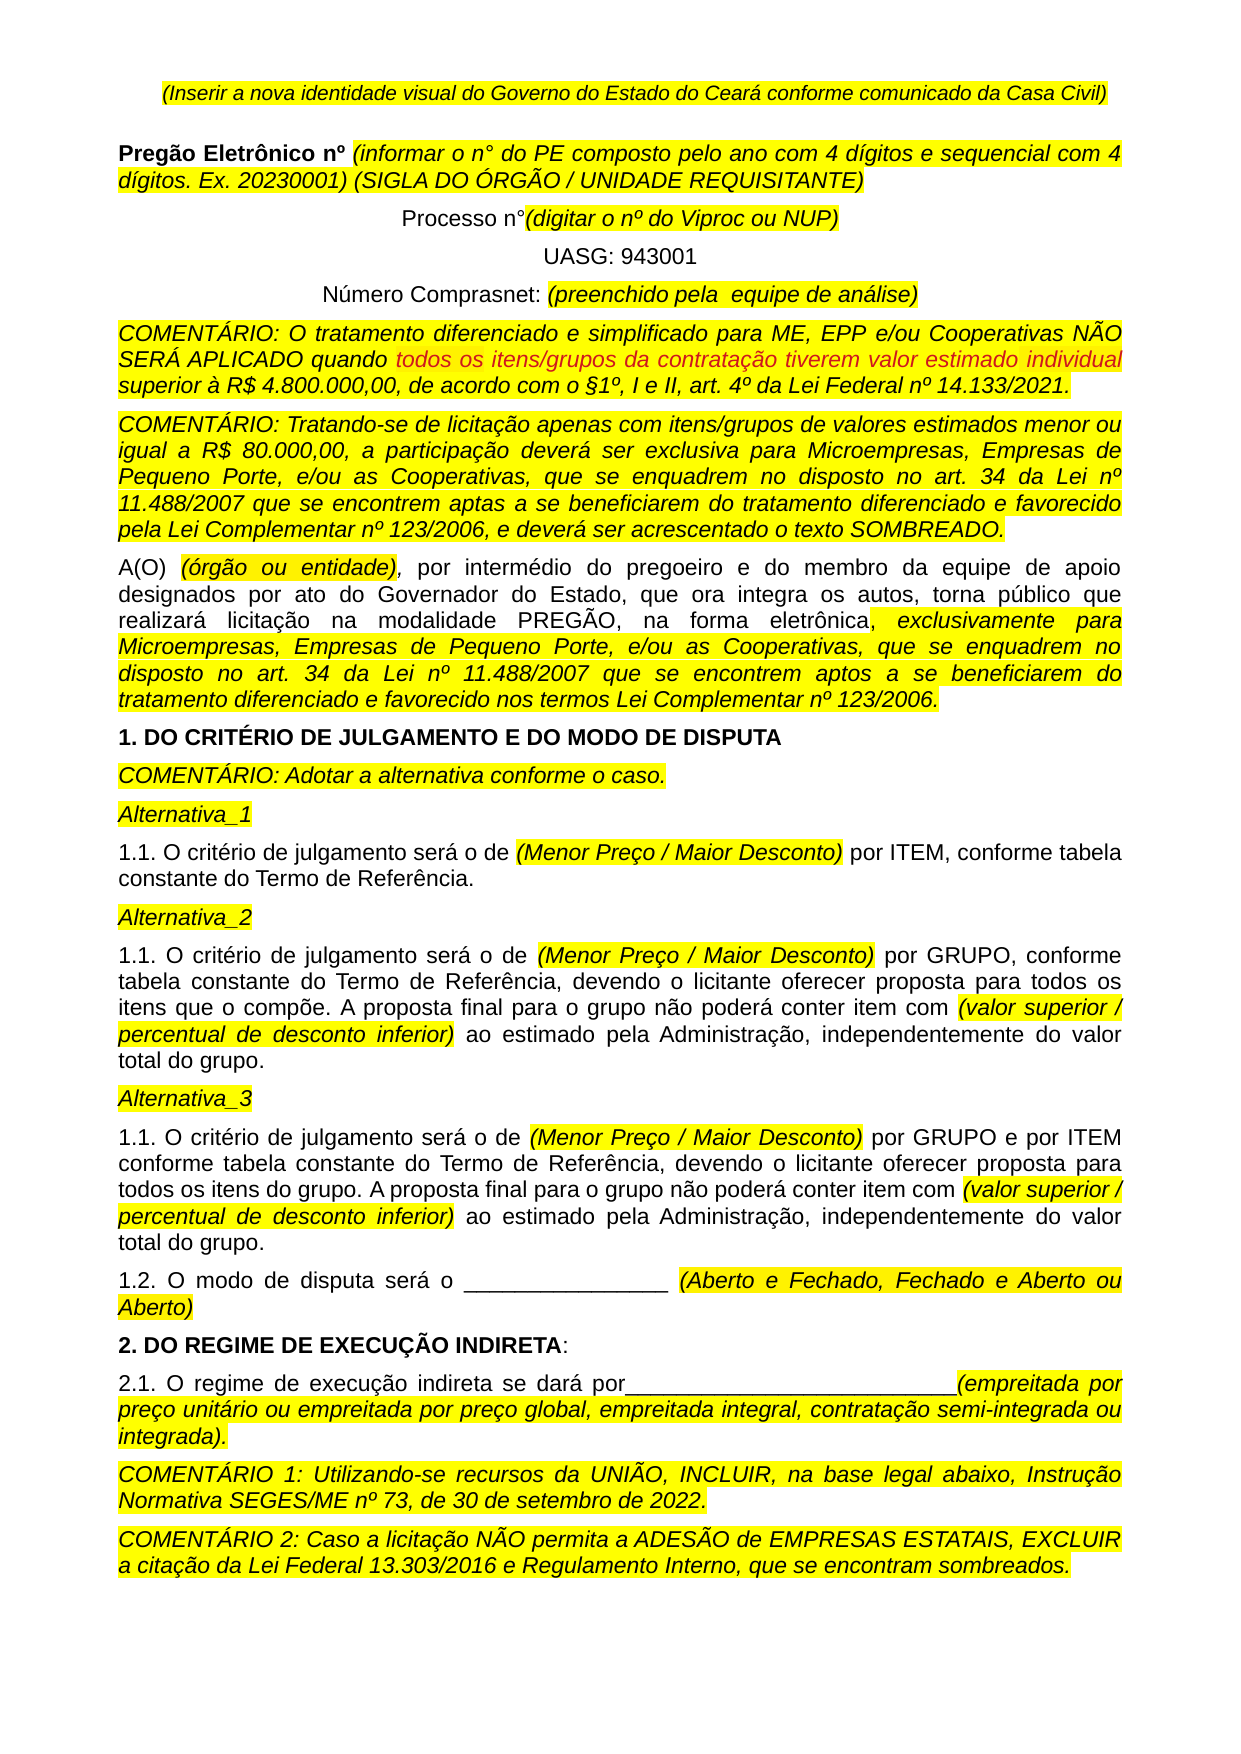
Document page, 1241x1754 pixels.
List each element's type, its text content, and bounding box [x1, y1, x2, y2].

text Número Comprasnet: (preenchido pela equipe de análise) [118, 281, 1122, 308]
text 1.1. O critério de julgamento será o de (Menor Preço / Maior Desconto) por ITEM, conforme tabela constante do Termo de Referência. [118, 839, 1122, 892]
text 2. DO REGIME DE EXECUÇÃO INDIRETA: [118, 1332, 1122, 1358]
text Processo n°(digitar o nº do Viproc ou NUP) [118, 205, 1122, 231]
text COMENTÁRIO: Tratando-se de licitação apenas com itens/grupos de valores estimados menor ou igual a R$ 80.000,00, a participação deverá ser exclusiva para Microempresas, Empresas de Pequeno Porte, e/ou as Cooperativas, que se enquadrem no disposto no art. 34 da Lei nº 11.488/2007 que se encontrem aptas a se beneficiarem do tratamento diferenciado e favorecido pela Lei Complementar nº 123/2006, e deverá ser acrescentado o texto SOMBREADO. [118, 411, 1122, 542]
text Alternativa_2 [118, 903, 1122, 930]
text Pregão Eletrônico nº (informar o n° do PE composto pelo ano com 4 dígitos e sequencial com 4 dígitos. Ex. 20230001) (SIGLA DO ÓRGÃO / UNIDADE REQUISITANTE) [118, 140, 1122, 193]
text 1.1. O critério de julgamento será o de (Menor Preço / Maior Desconto) por GRUPO, conforme tabela constante do Termo de Referência, devendo o licitante oferecer proposta para todos os itens que o compõe. A proposta final para o grupo não poderá conter item com (valor superior / percentual de desconto inferior) ao estimado pela Administração, independentemente do valor total do grupo. [118, 942, 1122, 1073]
text 2.1. O regime de execução indireta se dará por__________________________(empreitada por preço unitário ou empreitada por preço global, empreitada integral, contratação semi-integrada ou integrada). [118, 1370, 1122, 1449]
text COMENTÁRIO 1: Utilizando-se recursos da UNIÃO, INCLUIR, na base legal abaixo, Instrução Normativa SEGES/ME nº 73, de 30 de setembro de 2022. [118, 1461, 1122, 1514]
text 1. DO CRITÉRIO DE JULGAMENTO E DO MODO DE DISPUTA [118, 724, 1122, 751]
text Alternativa_3 [118, 1085, 1122, 1112]
text 1.2. O modo de disputa será o ________________ (Aberto e Fechado, Fechado e Aberto ou Aberto) [118, 1267, 1122, 1320]
text Alternativa_1 [118, 801, 1122, 827]
text UASG: 943001 [118, 243, 1122, 269]
text 1.1. O critério de julgamento será o de (Menor Preço / Maior Desconto) por GRUPO e por ITEM conforme tabela constante do Termo de Referência, devendo o licitante oferecer proposta para todos os itens do grupo. A proposta final para o grupo não poderá conter item com (valor superior / percentual de desconto inferior) ao estimado pela Administração, independentemente do valor total do grupo. [118, 1123, 1122, 1255]
text A(O) (órgão ou entidade), por intermédio do pregoeiro e do membro da equipe de apoio designados por ato do Governador do Estado, que ora integra os autos, torna público que realizará licitação na modalidade PREGÃO, na forma eletrônica, exclusivamente para Microempresas, Empresas de Pequeno Porte, e/ou as Cooperativas, que se enquadrem no disposto no art. 34 da Lei nº 11.488/2007 que se encontrem aptos a se beneficiarem do tratamento diferenciado e favorecido nos termos Lei Complementar nº 123/2006. [118, 554, 1122, 712]
text COMENTÁRIO: Adotar a alternativa conforme o caso. [118, 762, 1122, 789]
text COMENTÁRIO: O tratamento diferenciado e simplificado para ME, EPP e/ou Cooperativas NÃO SERÁ APLICADO quando todos os itens/grupos da contratação tiverem valor estimado individual superior à R$ 4.800.000,00, de acordo com o §1º, I e II, art. 4º da Lei Federal nº 14.133/2021. [118, 319, 1122, 399]
text COMENTÁRIO 2: Caso a licitação NÃO permita a ADESÃO de EMPRESAS ESTATAIS, EXCLUIR a citação da Lei Federal 13.303/2016 e Regulamento Interno, que se encontram sombreados. [118, 1526, 1122, 1578]
